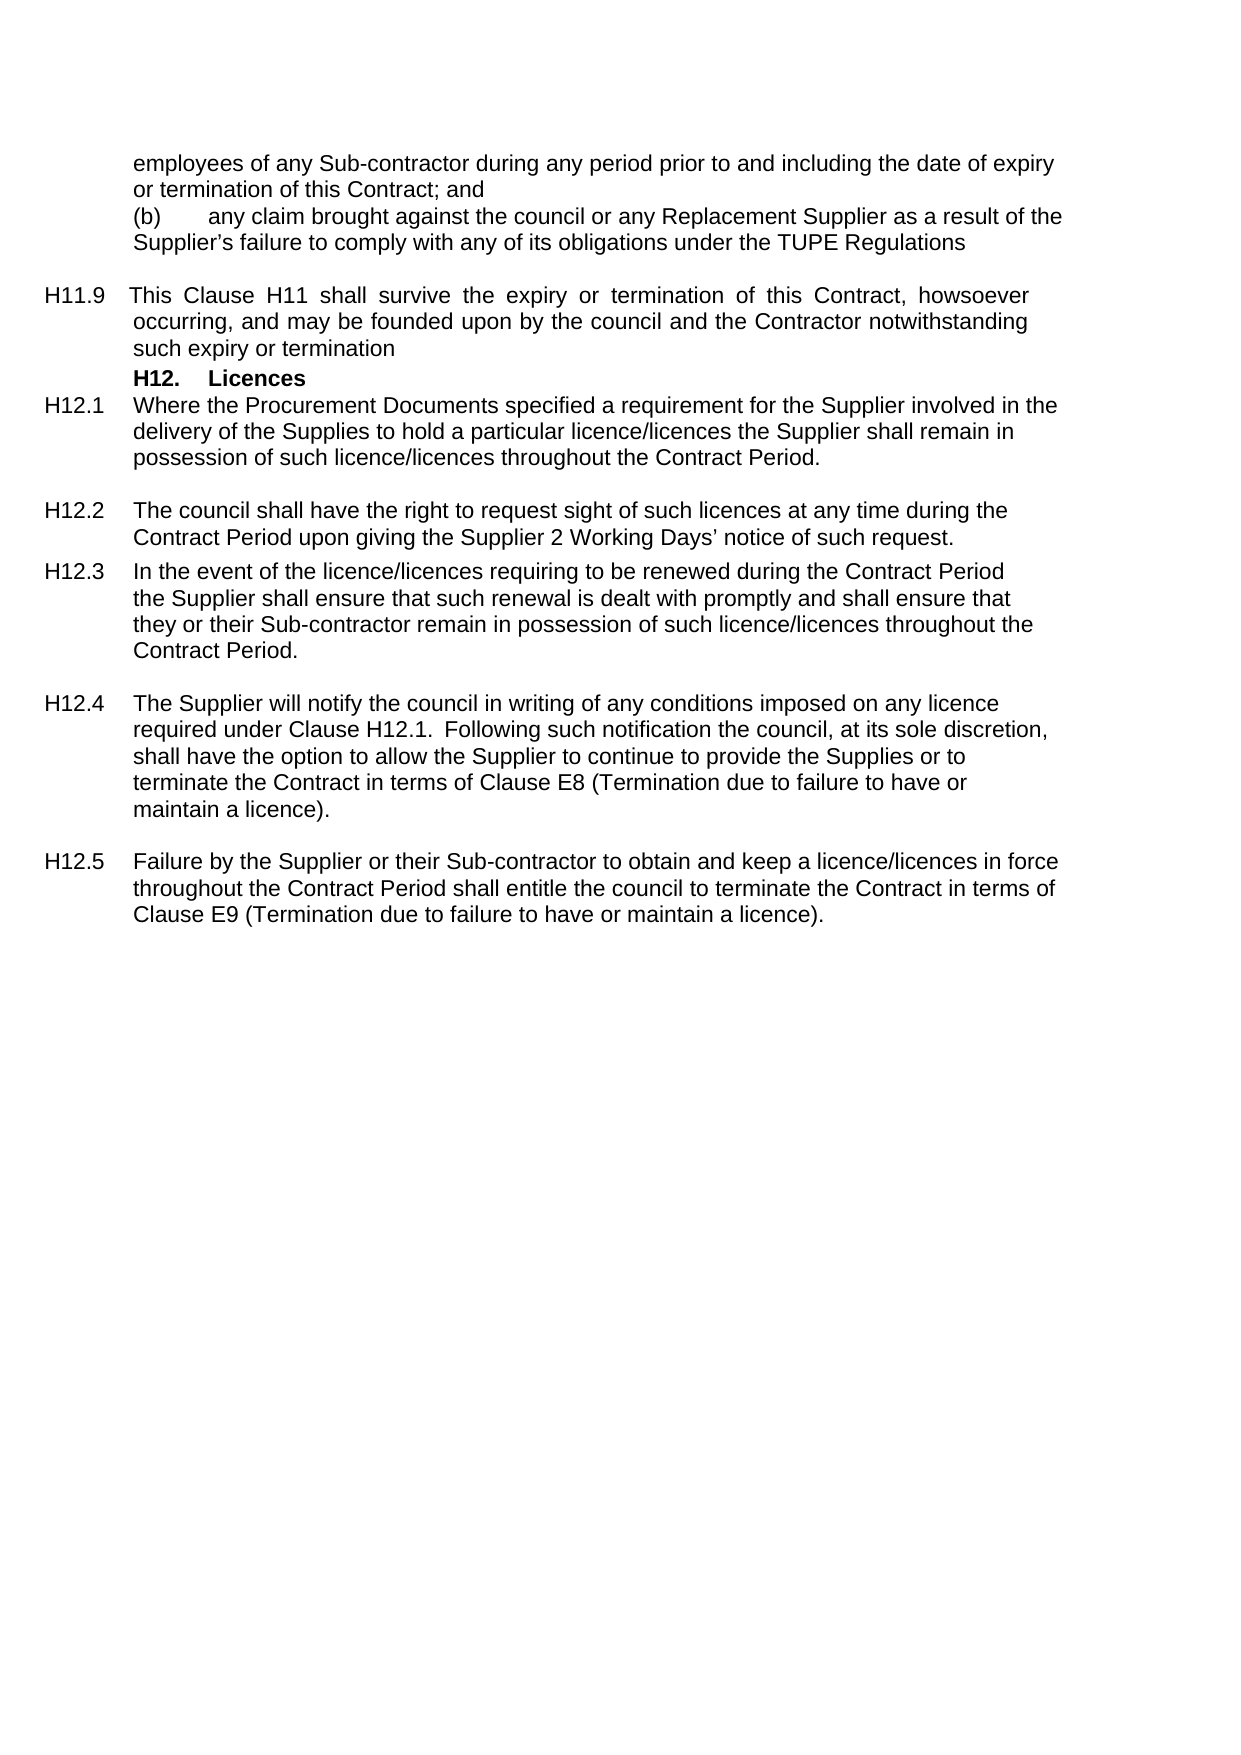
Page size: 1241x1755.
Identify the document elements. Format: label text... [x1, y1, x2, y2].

text H12.3 In the event of the licence/licences requiring to be renewed during the Contract Period the Supplier shall ensure that such renewal is dealt with promptly and shall ensure that they or their Sub-contractor remain in possession of such licence/licences throughout the Contract Period. [44, 558, 1034, 664]
text H12.4 The Supplier will notify the council in writing of any conditions imposed on any licence required under Clause H12.1. Following such notification the council, at its sole discretion, shall have the option to allow the Supplier to continue to provide the Supplies or to terminate the Contract in terms of Clause E8 (Termination due to failure to have or maintain a licence). [44, 690, 1056, 822]
list employees of any Sub-contractor during any period prior to and including the date of expiry or termination of this Contract; and [133, 150, 1068, 203]
list any claim brought against the council or any Replacement Supplier as a result of the Supplier’s failure to comply with any of its obligations under the TUPE Regulations [133, 203, 1078, 255]
text H12.5 Failure by the Supplier or their Sub-contractor to obtain and keep a licence/licences in force throughout the Contract Period shall entitle the council to terminate the Contract in terms of Clause E9 (Termination due to failure to have or maintain a licence). [44, 848, 1069, 927]
text H12.2 The council shall have the right to request sight of such licences at any time during the Contract Period upon giving the Supplier 2 Working Days’ notice of such request. [44, 497, 1076, 550]
subtitle H12. Licences [133, 365, 1091, 391]
text H12.1 Where the Procurement Documents specified a requirement for the Supplier involved in the delivery of the Supplies to hold a particular licence/licences the Supplier shall remain in possession of such licence/licences throughout the Contract Period. [44, 392, 1076, 471]
text H11.9 This Clause H11 shall survive the expiry or termination of this Contract, howsoever occurring, and may be founded upon by the council and the Contractor notwithstanding such expiry or termination [44, 282, 1029, 361]
